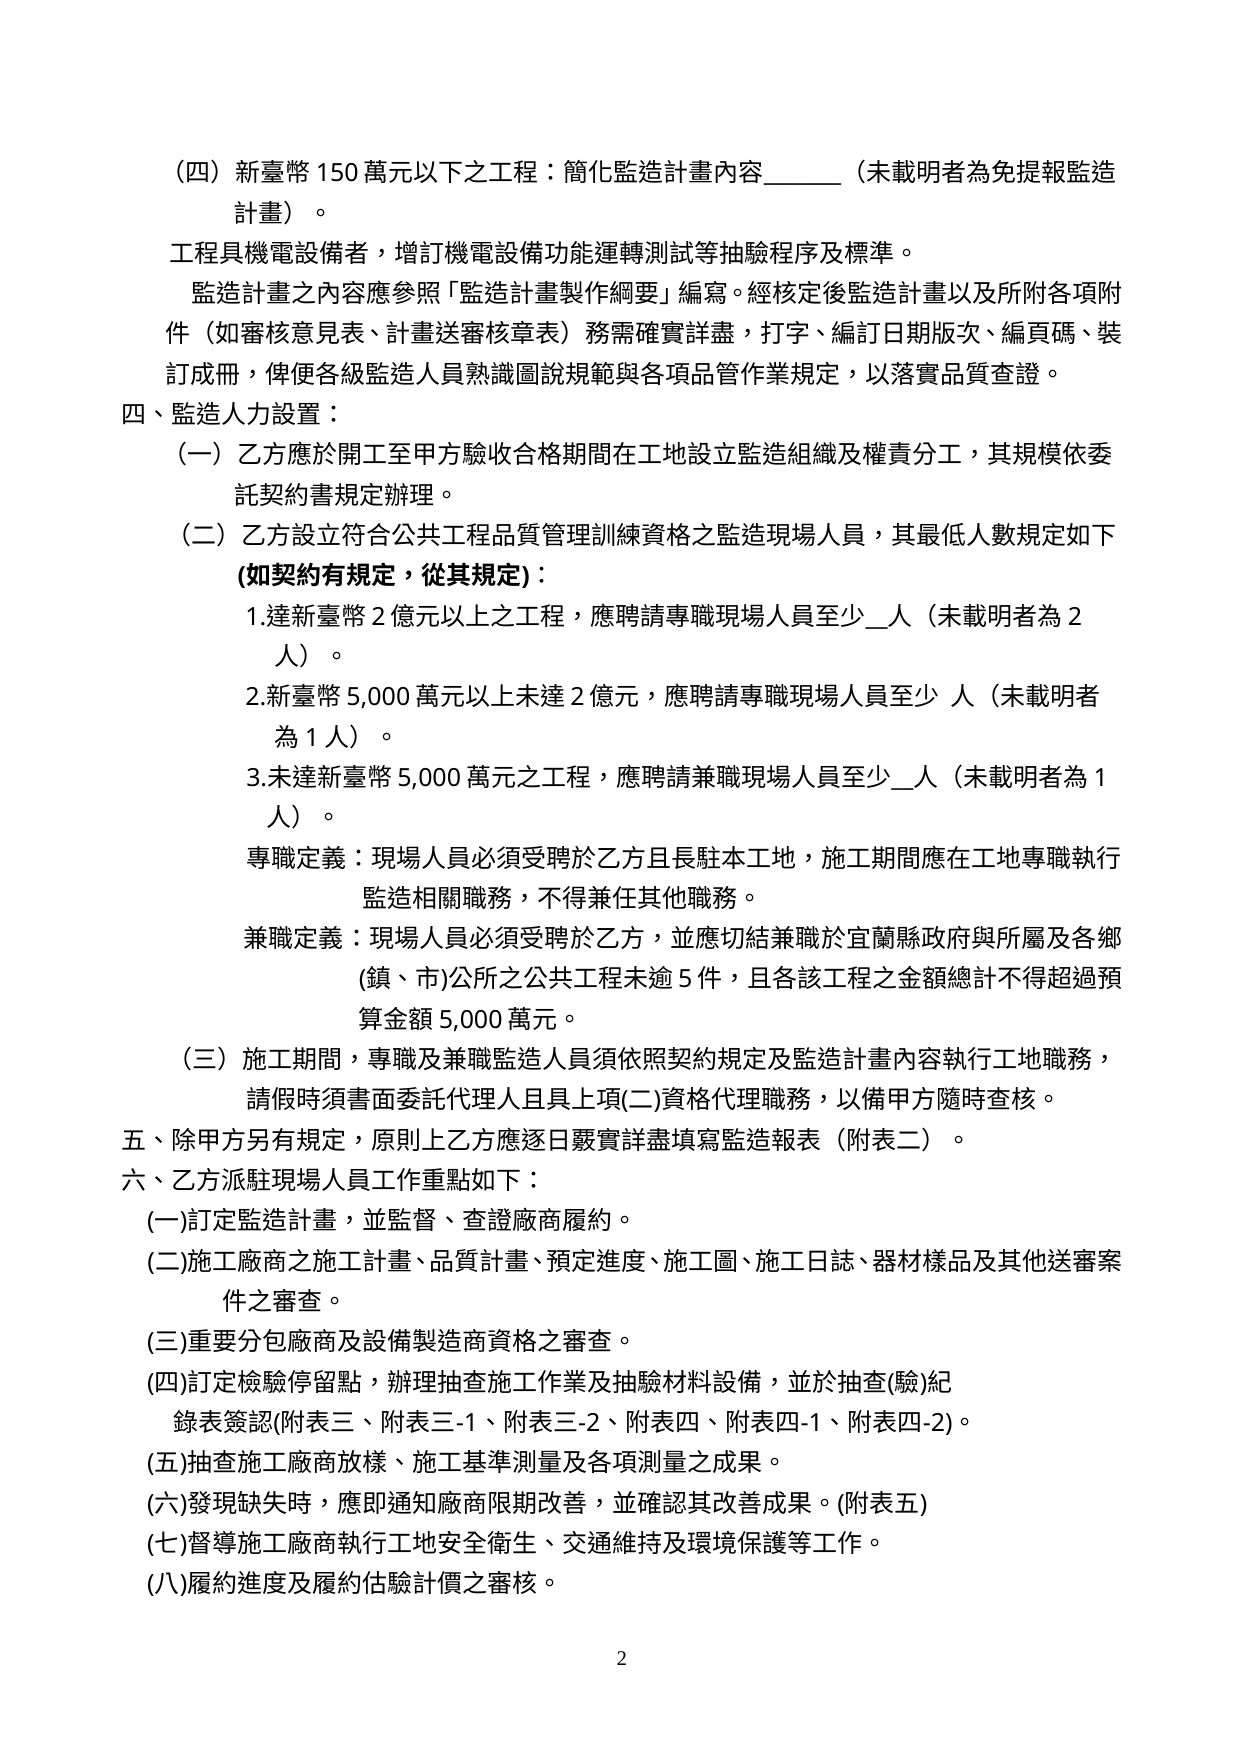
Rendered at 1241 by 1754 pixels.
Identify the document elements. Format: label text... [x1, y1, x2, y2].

text 六、乙方派駐現場人員工作重點如下： [121, 1158, 1122, 1199]
text 2.新臺幣5,000萬元以上未達2億元，應聘請專職現場人員至少 人（未載明者為1人）。 [245, 675, 1122, 755]
text 五、除甲方另有規定，原則上乙方應逐日覈實詳盡填寫監造報表（附表二）。 [121, 1118, 1122, 1158]
text 專職定義：現場人員必須受聘於乙方且長駐本工地，施工期間應在工地專職執行監造相關職務，不得兼任其他職務。 [246, 836, 1122, 917]
text (二)施工廠商之施工計畫、品質計畫、預定進度、施工圖、施工日誌、器材樣品及其他送審案件之審查。 [121, 1239, 1122, 1320]
text 四、監造人力設置： [121, 393, 1122, 433]
text (一)訂定監造計畫，並監督、查證廠商履約。 [121, 1199, 1122, 1239]
text （二）乙方設立符合公共工程品質管理訓練資格之監造現場人員，其最低人數規定如下(如契約有規定，從其規定)： [166, 513, 1122, 594]
text 1.達新臺幣2億元以上之工程，應聘請專職現場人員至少__人（未載明者為2人）。 [245, 594, 1122, 675]
text （四）新臺幣150萬元以下之工程：簡化監造計畫內容_______（未載明者為免提報監造計畫）。 [161, 151, 1122, 231]
text (三)重要分包廠商及設備製造商資格之審查。 [121, 1320, 1122, 1360]
text (五)抽查施工廠商放樣、施工基準測量及各項測量之成果。 [121, 1441, 1122, 1481]
text (四)訂定檢驗停留點，辦理抽查施工作業及抽驗材料設備，並於抽查(驗)紀 [121, 1360, 1122, 1400]
text (六)發現缺失時，應即通知廠商限期改善，並確認其改善成果。(附表五) [121, 1481, 1122, 1521]
text 3.未達新臺幣5,000萬元之工程，應聘請兼職現場人員至少__人（未載明者為1人）。 [246, 755, 1122, 836]
text （一）乙方應於開工至甲方驗收合格期間在工地設立監造組織及權責分工，其規模依委託契約書規定辦理。 [162, 433, 1122, 513]
text (八)履約進度及履約估驗計價之審核。 [121, 1562, 1122, 1602]
text （三）施工期間，專職及兼職監造人員須依照契約規定及監造計畫內容執行工地職務，請假時須書面委託代理人且具上項(二)資格代理職務，以備甲方隨時查核。 [167, 1038, 1122, 1118]
text (七)督導施工廠商執行工地安全衛生、交通維持及環境保護等工作。 [121, 1521, 1122, 1562]
text 監造計畫之內容應參照「監造計畫製作綱要」編寫。經核定後監造計畫以及所附各項附件（如審核意見表、計畫送審核章表）務需確實詳盡，打字、編訂日期版次、編頁碼、裝訂成冊，俾便各級監造人員熟識圖說規範與各項品管作業規定，以落實品質查證。 [165, 272, 1122, 393]
text 錄表簽認(附表三、附表三-1、附表三-2、附表四、附表四-1、附表四-2)。 [121, 1400, 1122, 1441]
text 兼職定義：現場人員必須受聘於乙方，並應切結兼職於宜蘭縣政府與所屬及各鄉(鎮、市)公所之公共工程未逾5件，且各該工程之金額總計不得超過預算金額5,000萬元。 [243, 917, 1122, 1038]
text 工程具機電設備者，增訂機電設備功能運轉測試等抽驗程序及標準。 [162, 231, 1122, 272]
